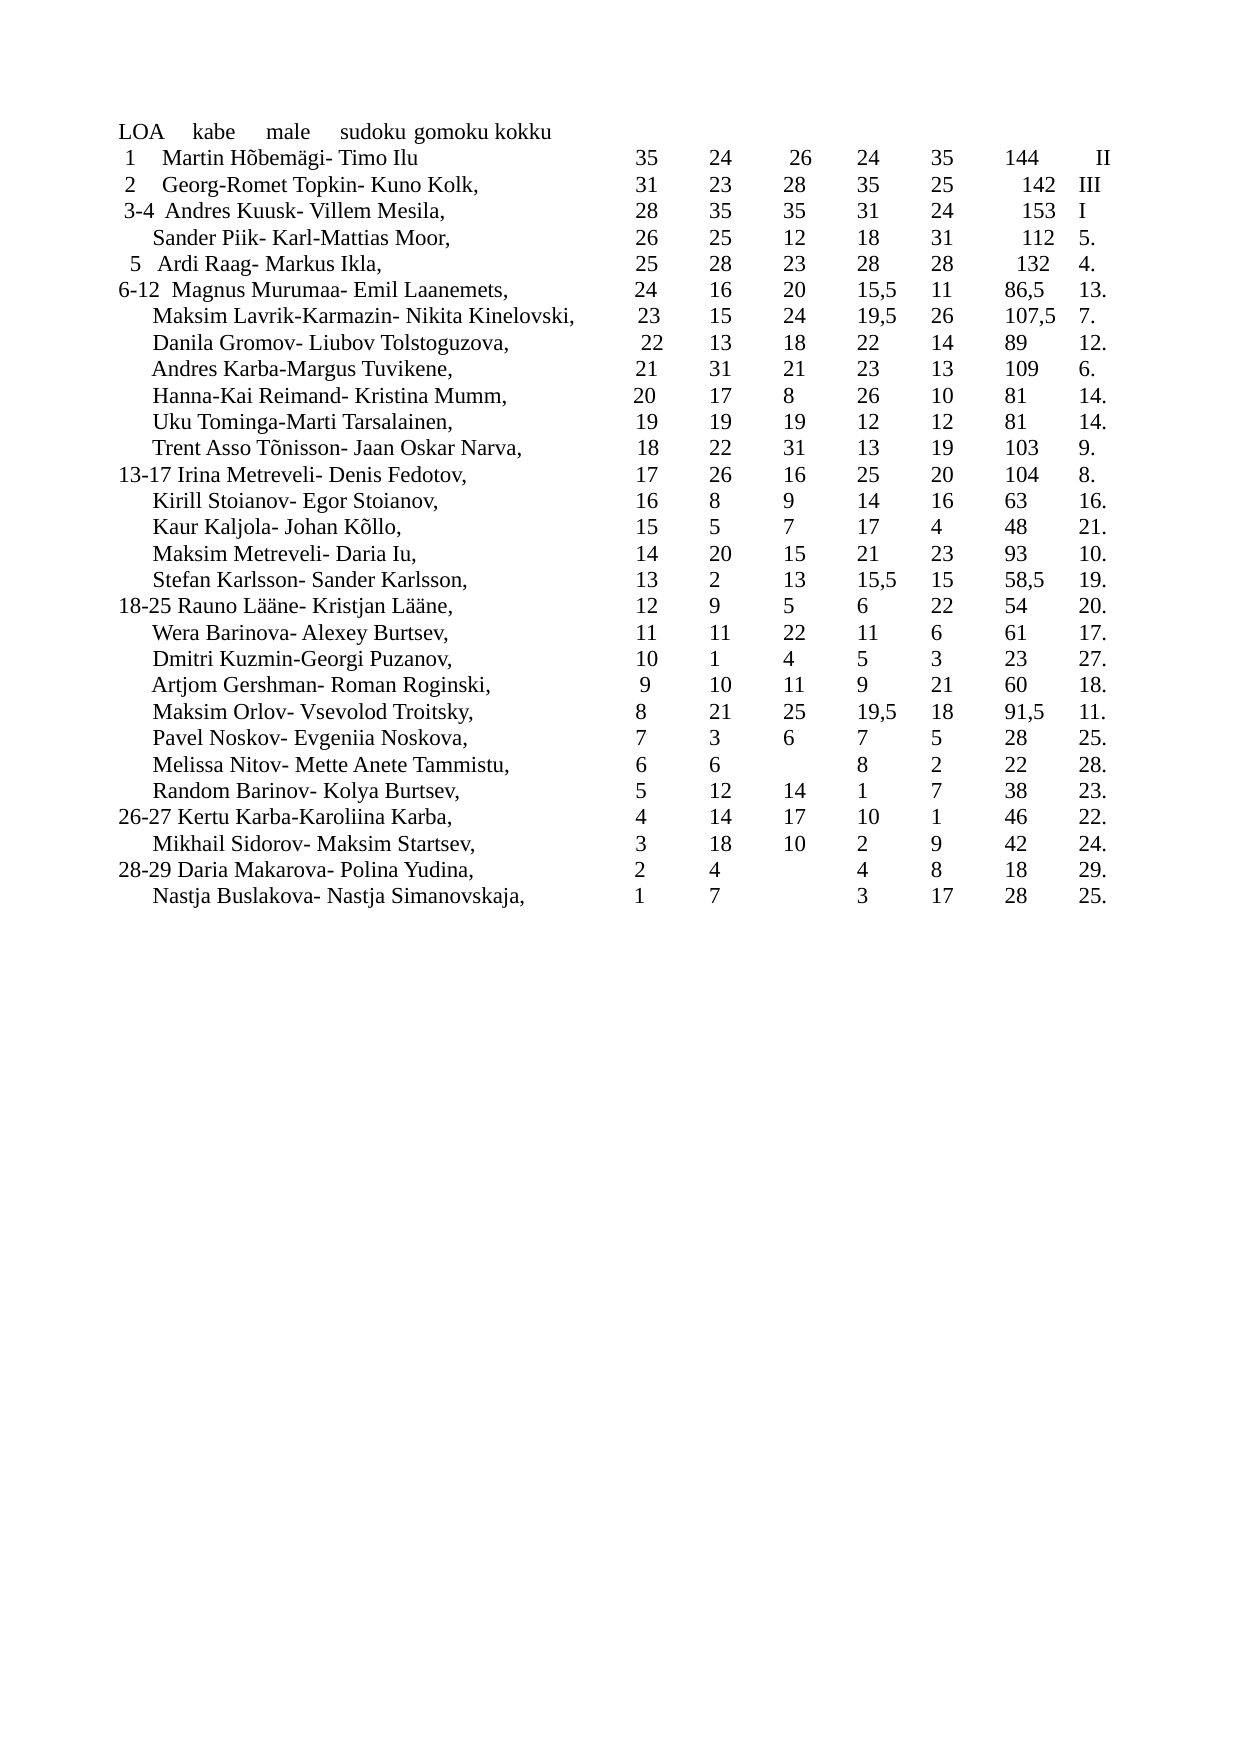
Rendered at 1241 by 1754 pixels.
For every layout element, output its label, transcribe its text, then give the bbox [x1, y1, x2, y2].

text 3-4 Andres Kuusk- Villem Mesila, 28 35 35 31 24 153 I [118, 197, 1122, 223]
text Melissa Nitov- Mette Anete Tammistu, 6 6 8 2 22 28. [118, 751, 1122, 777]
text Artjom Gershman- Roman Roginski, 9 10 11 9 21 60 18. [118, 672, 1122, 698]
text LOA kabe male sudoku gomoku kokku [118, 118, 1122, 144]
text Kirill Stoianov- Egor Stoianov, 16 8 9 14 16 63 16. [118, 487, 1122, 513]
text Mikhail Sidorov- Maksim Startsev, 3 18 10 2 9 42 24. [118, 830, 1122, 856]
text 5 Ardi Raag- Markus Ikla, 25 28 23 28 28 132 4. [118, 250, 1122, 276]
text Dmitri Kuzmin-Georgi Puzanov, 10 1 4 5 3 23 27. [118, 645, 1122, 672]
text 6-12 Magnus Murumaa- Emil Laanemets, 24 16 20 15,5 11 86,5 13. [118, 276, 1122, 303]
text Andres Karba-Margus Tuvikene, 21 31 21 23 13 109 6. [118, 355, 1122, 382]
text 28-29 Daria Makarova- Polina Yudina, 2 4 4 8 18 29. [118, 856, 1122, 882]
text Kaur Kaljola- Johan Kõllo, 15 5 7 17 4 48 21. [118, 513, 1122, 540]
text Maksim Orlov- Vsevolod Troitsky, 8 21 25 19,5 18 91,5 11. [118, 698, 1122, 724]
text Pavel Noskov- Evgeniia Noskova, 7 3 6 7 5 28 25. [118, 724, 1122, 751]
text Sander Piik- Karl-Mattias Moor, 26 25 12 18 31 112 5. [118, 223, 1122, 250]
list Georg-Romet Topkin- Kuno Kolk, 31 23 28 35 25 142 III [124, 171, 1122, 197]
text 26-27 Kertu Karba-Karoliina Karba, 4 14 17 10 1 46 22. [118, 803, 1122, 830]
text Stefan Karlsson- Sander Karlsson, 13 2 13 15,5 15 58,5 19. [118, 566, 1122, 592]
text Maksim Metreveli- Daria Iu, 14 20 15 21 23 93 10. [118, 540, 1122, 566]
text Maksim Lavrik-Karmazin- Nikita Kinelovski, 23 15 24 19,5 26 107,5 7. [118, 303, 1122, 329]
text Nastja Buslakova- Nastja Simanovskaja, 1 7 3 17 28 25. [118, 882, 1122, 909]
text Danila Gromov- Liubov Tolstoguzova, 22 13 18 22 14 89 12. [118, 329, 1122, 355]
text 13-17 Irina Metreveli- Denis Fedotov, 17 26 16 25 20 104 8. [118, 461, 1122, 487]
text Trent Asso Tõnisson- Jaan Oskar Narva, 18 22 31 13 19 103 9. [118, 434, 1122, 461]
text 18-25 Rauno Lääne- Kristjan Lääne, 12 9 5 6 22 54 20. [118, 592, 1122, 619]
text Hanna-Kai Reimand- Kristina Mumm, 20 17 8 26 10 81 14. [118, 382, 1122, 408]
text Random Barinov- Kolya Burtsev, 5 12 14 1 7 38 23. [118, 777, 1122, 803]
text Uku Tominga-Marti Tarsalainen, 19 19 19 12 12 81 14. [118, 408, 1122, 434]
list Martin Hõbemägi- Timo Ilu 35 24 26 24 35 144 II [124, 144, 1122, 171]
text Wera Barinova- Alexey Burtsev, 11 11 22 11 6 61 17. [118, 619, 1122, 645]
